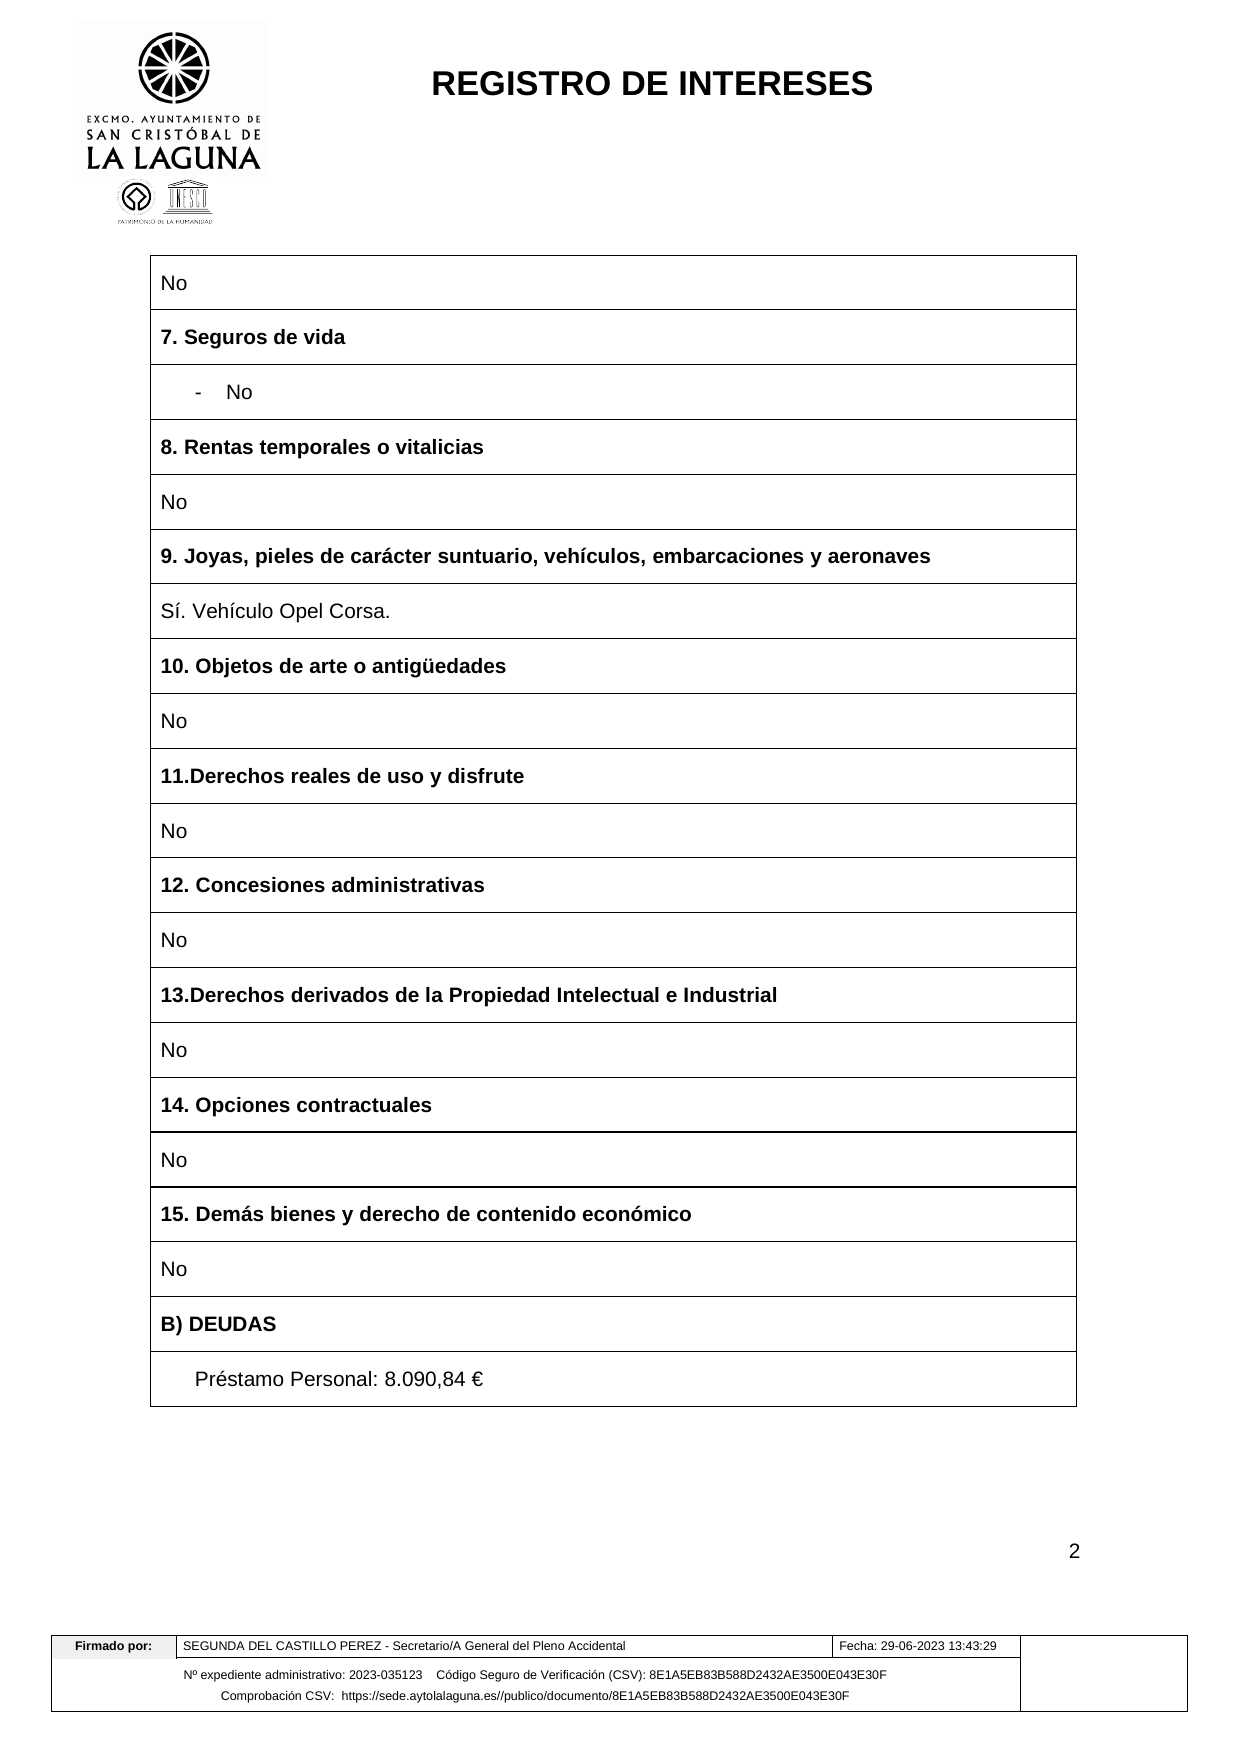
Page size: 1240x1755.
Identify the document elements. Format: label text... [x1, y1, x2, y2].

table_cell No [151, 475, 1076, 528]
table_cell 11.Derechos reales de uso y disfrute [151, 749, 1076, 803]
table_cell No [151, 694, 1076, 748]
table_cell 9. Joyas, pieles de carácter suntuario, vehículos, embarcaciones y aeronaves [151, 530, 1076, 583]
table_cell B) DEUDAS [151, 1297, 1076, 1351]
table_cell No [151, 1242, 1076, 1296]
table_cell No [151, 1023, 1076, 1077]
table_cell 13.Derechos derivados de la Propiedad Intelectual e Industrial [151, 968, 1076, 1022]
table_header No [151, 256, 1076, 309]
table_cell No [151, 804, 1076, 857]
table_header Firmado por: [52, 1636, 176, 1657]
table_cell 14. Opciones contractuales [151, 1078, 1076, 1131]
table_cell 15. Demás bienes y derecho de contenido económico [151, 1188, 1076, 1241]
table_cell 10. Objetos de arte o antigüedades [151, 639, 1076, 693]
table_cell 12. Concesiones administrativas [151, 858, 1076, 912]
table_cell No [151, 913, 1076, 967]
table_header Fecha: 29-06-2023 13:43:29 [833, 1636, 1020, 1657]
table_header SEGUNDA DEL CASTILLO PEREZ - Secretario/A General del Pleno Accidental [177, 1636, 832, 1657]
table_cell Nº expediente administrativo: 2023-035123 Código Seguro de Verificación (CSV): 8E1A5EB83B588D2432AE3500E043E30F Comprobación CSV: https://sede.aytolalaguna.es//publico/documento/8E1A5EB83B588D2432AE3500E043E30F [52, 1658, 1020, 1711]
table_cell 8. Rentas temporales o vitalicias [151, 420, 1076, 473]
table_cell Sí. Vehículo Opel Corsa. [151, 584, 1076, 638]
table_cell - No [151, 365, 1076, 419]
table_cell No [151, 1133, 1076, 1186]
text 2 [42, 1539, 1080, 1563]
table_header [1021, 1636, 1187, 1711]
table_cell Préstamo Personal: 8.090,84 € [151, 1352, 1076, 1406]
table_cell 7. Seguros de vida [151, 310, 1076, 364]
